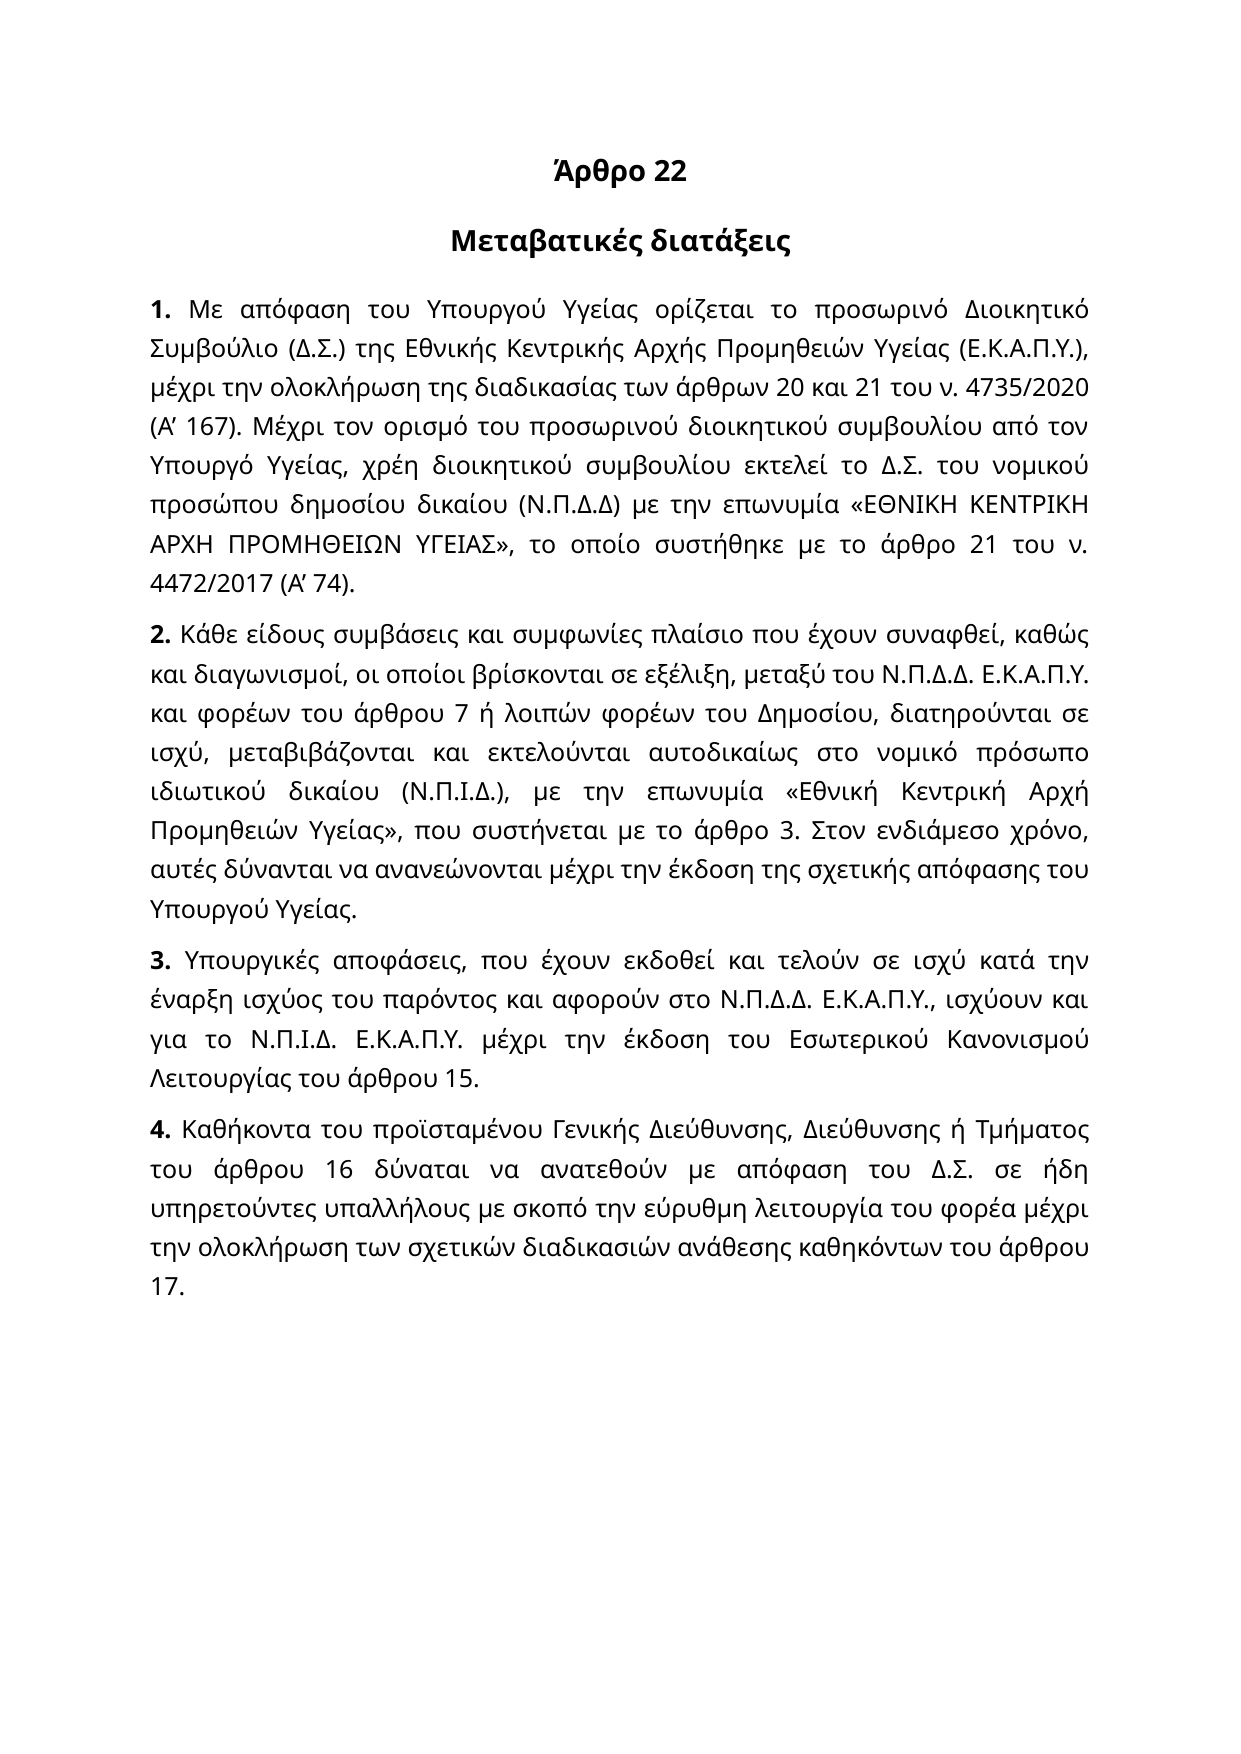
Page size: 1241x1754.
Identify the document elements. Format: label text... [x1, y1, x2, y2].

text 4. Καθήκοντα του προϊσταμένου Γενικής Διεύθυνσης, Διεύθυνσης ή Τμήματος του άρθρου 16 δύναται να ανατεθούν με απόφαση του Δ.Σ. σε ήδη υπηρετούντες υπαλλήλους με σκοπό την εύρυθμη λειτουργία του φορέα μέχρι την ολοκλήρωση των σχετικών διαδικασιών ανάθεσης καθηκόντων του άρθρου 17. [150, 1112, 1090, 1303]
text 1. Με απόφαση του Υπουργού Υγείας ορίζεται το προσωρινό Διοικητικό Συμβούλιο (Δ.Σ.) της Εθνικής Κεντρικής Αρχής Προμηθειών Υγείας (Ε.Κ.Α.Π.Υ.), μέχρι την ολοκλήρωση της διαδικασίας των άρθρων 20 και 21 του ν. 4735/2020 (Α’ 167). Μέχρι τον ορισμό του προσωρινού διοικητικού συμβουλίου από τον Υπουργό Υγείας, χρέη διοικητικού συμβουλίου εκτελεί το Δ.Σ. του νομικού προσώπου δημοσίου δικαίου (Ν.Π.Δ.Δ) με την επωνυμία «ΕΘΝΙΚΗ ΚΕΝΤΡΙΚΗ ΑΡΧΗ ΠΡΟΜΗΘΕΙΩΝ ΥΓΕΙΑΣ», το οποίο συστήθηκε με το άρθρο 21 του ν. 4472/2017 (Α’ 74). [150, 291, 1090, 599]
text 2. Κάθε είδους συμβάσεις και συμφωνίες πλαίσιο που έχουν συναφθεί, καθώς και διαγωνισμοί, οι οποίοι βρίσκονται σε εξέλιξη, μεταξύ του Ν.Π.Δ.Δ. Ε.Κ.Α.Π.Υ. και φορέων του άρθρου 7 ή λοιπών φορέων του Δημοσίου, διατηρούνται σε ισχύ, μεταβιβάζονται και εκτελούνται αυτοδικαίως στο νομικό πρόσωπο ιδιωτικού δικαίου (Ν.Π.Ι.Δ.), με την επωνυμία «Εθνική Κεντρική Αρχή Προμηθειών Υγείας», που συστήνεται με το άρθρο 3. Στον ενδιάμεσο χρόνο, αυτές δύνανται να ανανεώνονται μέχρι την έκδοση της σχετικής απόφασης του Υπουργού Υγείας. [150, 617, 1090, 925]
subtitle Μεταβατικές διατάξεις [150, 221, 1090, 260]
text 3. Υπουργικές αποφάσεις, που έχουν εκδοθεί και τελούν σε ισχύ κατά την έναρξη ισχύος του παρόντος και αφορούν στο Ν.Π.Δ.Δ. Ε.Κ.Α.Π.Υ., ισχύουν και για το Ν.Π.Ι.Δ. Ε.Κ.Α.Π.Υ. μέχρι την έκδοση του Εσωτερικού Κανονισμού Λειτουργίας του άρθρου 15. [150, 943, 1090, 1094]
subtitle Άρθρο 22 [150, 150, 1090, 190]
